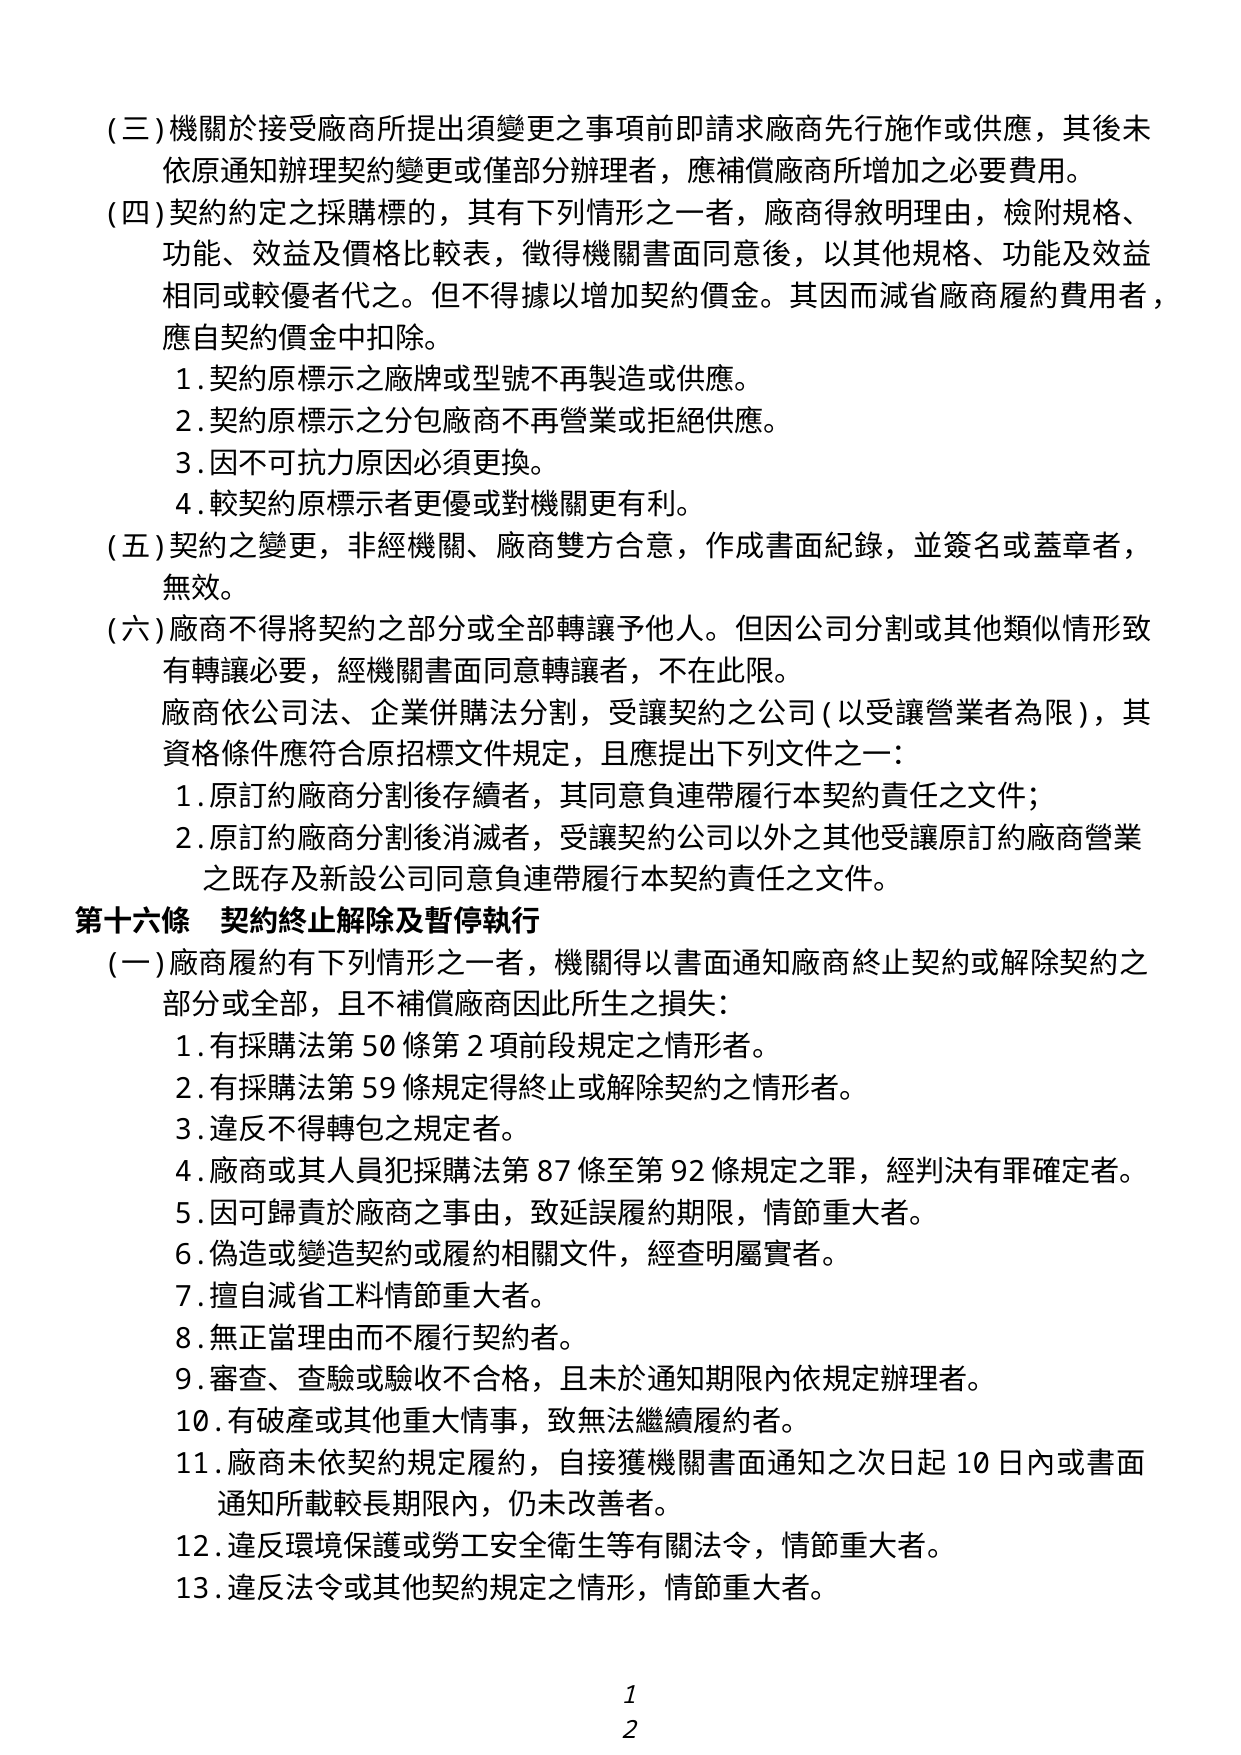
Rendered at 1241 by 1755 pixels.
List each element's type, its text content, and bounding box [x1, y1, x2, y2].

text (一)廠商履約有下列情形之一者，機關得以書面通知廠商終止契約或解除契約之部分或全部，且不補償廠商因此所生之損失： [103, 940, 1152, 1023]
text 第十六條 契約終止解除及暫停執行 [74, 898, 1152, 940]
text 2.原訂約廠商分割後消滅者，受讓契約公司以外之其他受讓原訂約廠商營業之既存及新設公司同意負連帶履行本契約責任之文件。 [174, 815, 1146, 898]
text 5.因可歸責於廠商之事由，致延誤履約期限，情節重大者。 [174, 1190, 1146, 1231]
text 6.偽造或變造契約或履約相關文件，經查明屬實者。 [174, 1231, 1146, 1273]
text 2.有採購法第59條規定得終止或解除契約之情形者。 [174, 1065, 1146, 1106]
text 11.廠商未依契約規定履約，自接獲機關書面通知之次日起10日內或書面通知所載較長期限內，仍未改善者。 [174, 1440, 1146, 1523]
text 8.無正當理由而不履行契約者。 [174, 1315, 1146, 1356]
text 1.契約原標示之廠牌或型號不再製造或供應。 [174, 356, 1146, 398]
text 3.違反不得轉包之規定者。 [174, 1106, 1146, 1148]
text 2.契約原標示之分包廠商不再營業或拒絕供應。 [174, 398, 1146, 440]
text 4.廠商或其人員犯採購法第87條至第92條規定之罪，經判決有罪確定者。 [174, 1148, 1146, 1190]
text 廠商依公司法、企業併購法分割，受讓契約之公司(以受讓營業者為限)，其資格條件應符合原招標文件規定，且應提出下列文件之一： [161, 690, 1152, 773]
text 1.原訂約廠商分割後存續者，其同意負連帶履行本契約責任之文件； [174, 773, 1146, 815]
text (五)契約之變更，非經機關、廠商雙方合意，作成書面紀錄，並簽名或蓋章者，無效。 [103, 523, 1152, 606]
text 1.有採購法第50條第2項前段規定之情形者。 [174, 1023, 1146, 1065]
text (四)契約約定之採購標的，其有下列情形之一者，廠商得敘明理由，檢附規格、功能、效益及價格比較表，徵得機關書面同意後，以其他規格、功能及效益相同或較優者代之。但不得據以增加契約價金。其因而減省廠商履約費用者，應自契約價金中扣除。 [103, 190, 1152, 356]
text (六)廠商不得將契約之部分或全部轉讓予他人。但因公司分割或其他類似情形致有轉讓必要，經機關書面同意轉讓者，不在此限。 [103, 606, 1152, 690]
text 7.擅自減省工料情節重大者。 [174, 1273, 1146, 1315]
text 4.較契約原標示者更優或對機關更有利。 [174, 481, 1146, 523]
text 3.因不可抗力原因必須更換。 [174, 440, 1146, 481]
text 9.審查、查驗或驗收不合格，且未於通知期限內依規定辦理者。 [174, 1356, 1146, 1398]
text 13.違反法令或其他契約規定之情形，情節重大者。 [174, 1565, 1146, 1606]
text 12.違反環境保護或勞工安全衛生等有關法令，情節重大者。 [174, 1523, 1146, 1565]
text (三)機關於接受廠商所提出須變更之事項前即請求廠商先行施作或供應，其後未依原通知辦理契約變更或僅部分辦理者，應補償廠商所增加之必要費用。 [103, 106, 1152, 190]
text 10.有破產或其他重大情事，致無法繼續履約者。 [174, 1398, 1146, 1440]
